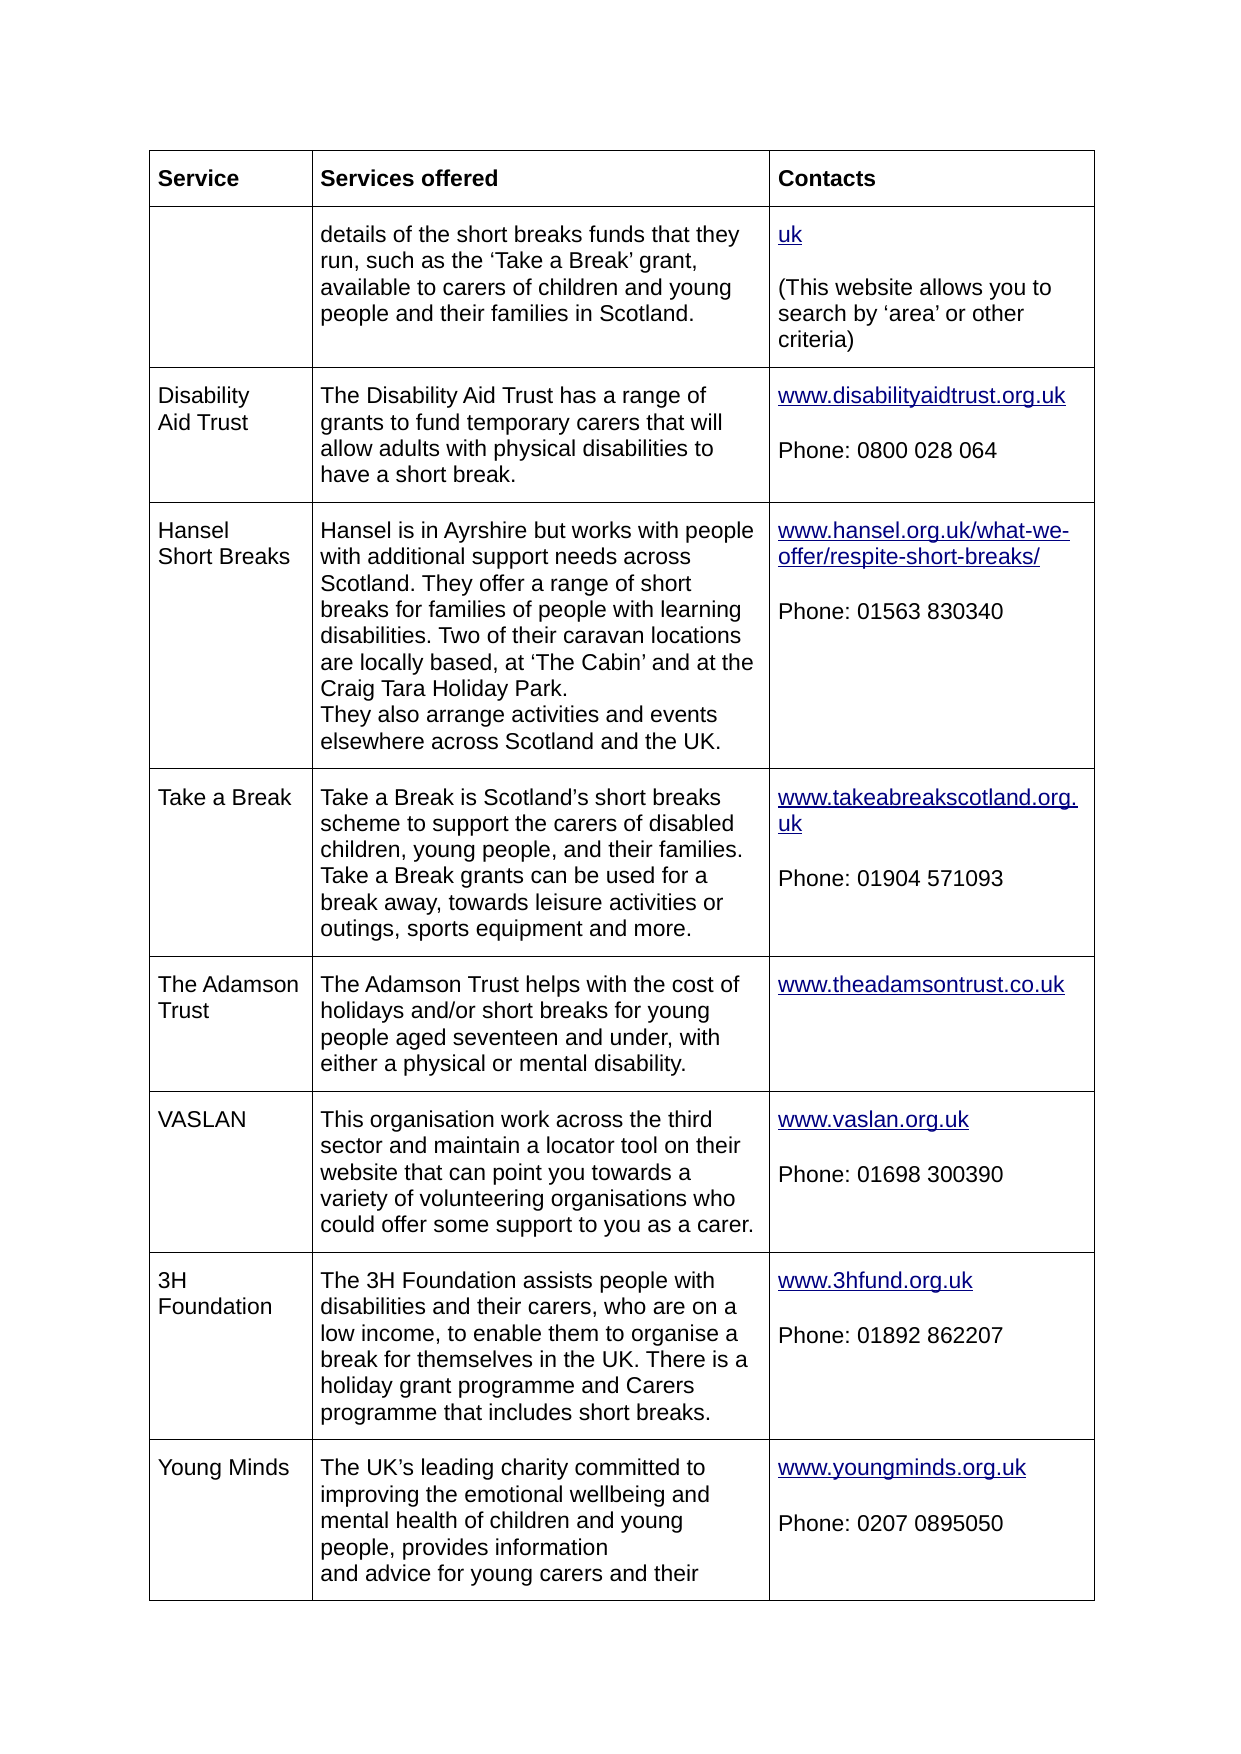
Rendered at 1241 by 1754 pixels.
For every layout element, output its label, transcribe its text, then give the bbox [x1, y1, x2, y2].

table_cell 3H Foundation [150, 1253, 312, 1439]
table_cell www.takeabreakscotland.org.uk Phone: 01904 571093 [770, 769, 1094, 956]
table_cell www.theadamsontrust.co.uk [770, 957, 1094, 1091]
table_cell VASLAN [150, 1092, 312, 1252]
table_cell Take a Break [150, 769, 312, 956]
table_cell [150, 207, 312, 367]
table_header Contacts [770, 151, 1094, 206]
table_cell www.hansel.org.uk/what-we-offer/respite-short-breaks/ Phone: 01563 830340 [770, 503, 1094, 768]
table_cell This organisation work across the third sector and maintain a locator tool on their website that can point you towards a variety of volunteering organisations who could offer some support to you as a carer. [313, 1092, 769, 1252]
table_cell www.vaslan.org.uk Phone: 01698 300390 [770, 1092, 1094, 1252]
table_cell The UK’s leading charity committed to improving the emotional wellbeing and mental health of children and young people, provides information and advice for young carers and their [313, 1440, 769, 1600]
table_cell The Disability Aid Trust has a range of grants to fund temporary carers that will allow adults with physical disabilities to have a short break. [313, 368, 769, 502]
table_header Service [150, 151, 312, 206]
table_cell Disability Aid Trust [150, 368, 312, 502]
table_cell www.disabilityaidtrust.org.uk Phone: 0800 028 064 [770, 368, 1094, 502]
table_cell details of the short breaks funds that they run, such as the ‘Take a Break’ grant, available to carers of children and young people and their families in Scotland. [313, 207, 769, 367]
table_cell The 3H Foundation assists people with disabilities and their carers, who are on a low income, to enable them to organise a break for themselves in the UK. There is a holiday grant programme and Carers programme that includes short breaks. [313, 1253, 769, 1439]
table_cell www.3hfund.org.uk Phone: 01892 862207 [770, 1253, 1094, 1439]
table_cell Hansel is in Ayrshire but works with people with additional support needs across Scotland. They offer a range of short breaks for families of people with learning disabilities. Two of their caravan locations are locally based, at ‘The Cabin’ and at the Craig Tara Holiday Park. They also arrange activities and events elsewhere across Scotland and the UK. [313, 503, 769, 768]
table_header Services offered [313, 151, 769, 206]
table_cell Hansel Short Breaks [150, 503, 312, 768]
table_cell The Adamson Trust helps with the cost of holidays and/or short breaks for young people aged seventeen and under, with either a physical or mental disability. [313, 957, 769, 1091]
table_cell The Adamson Trust [150, 957, 312, 1091]
table_cell uk (This website allows you to search by ‘area’ or other criteria) [770, 207, 1094, 367]
table_cell www.youngminds.org.uk Phone: 0207 0895050 [770, 1440, 1094, 1600]
table_cell Young Minds [150, 1440, 312, 1600]
table_cell Take a Break is Scotland’s short breaks scheme to support the carers of disabled children, young people, and their families. Take a Break grants can be used for a break away, towards leisure activities or outings, sports equipment and more. [313, 769, 769, 956]
